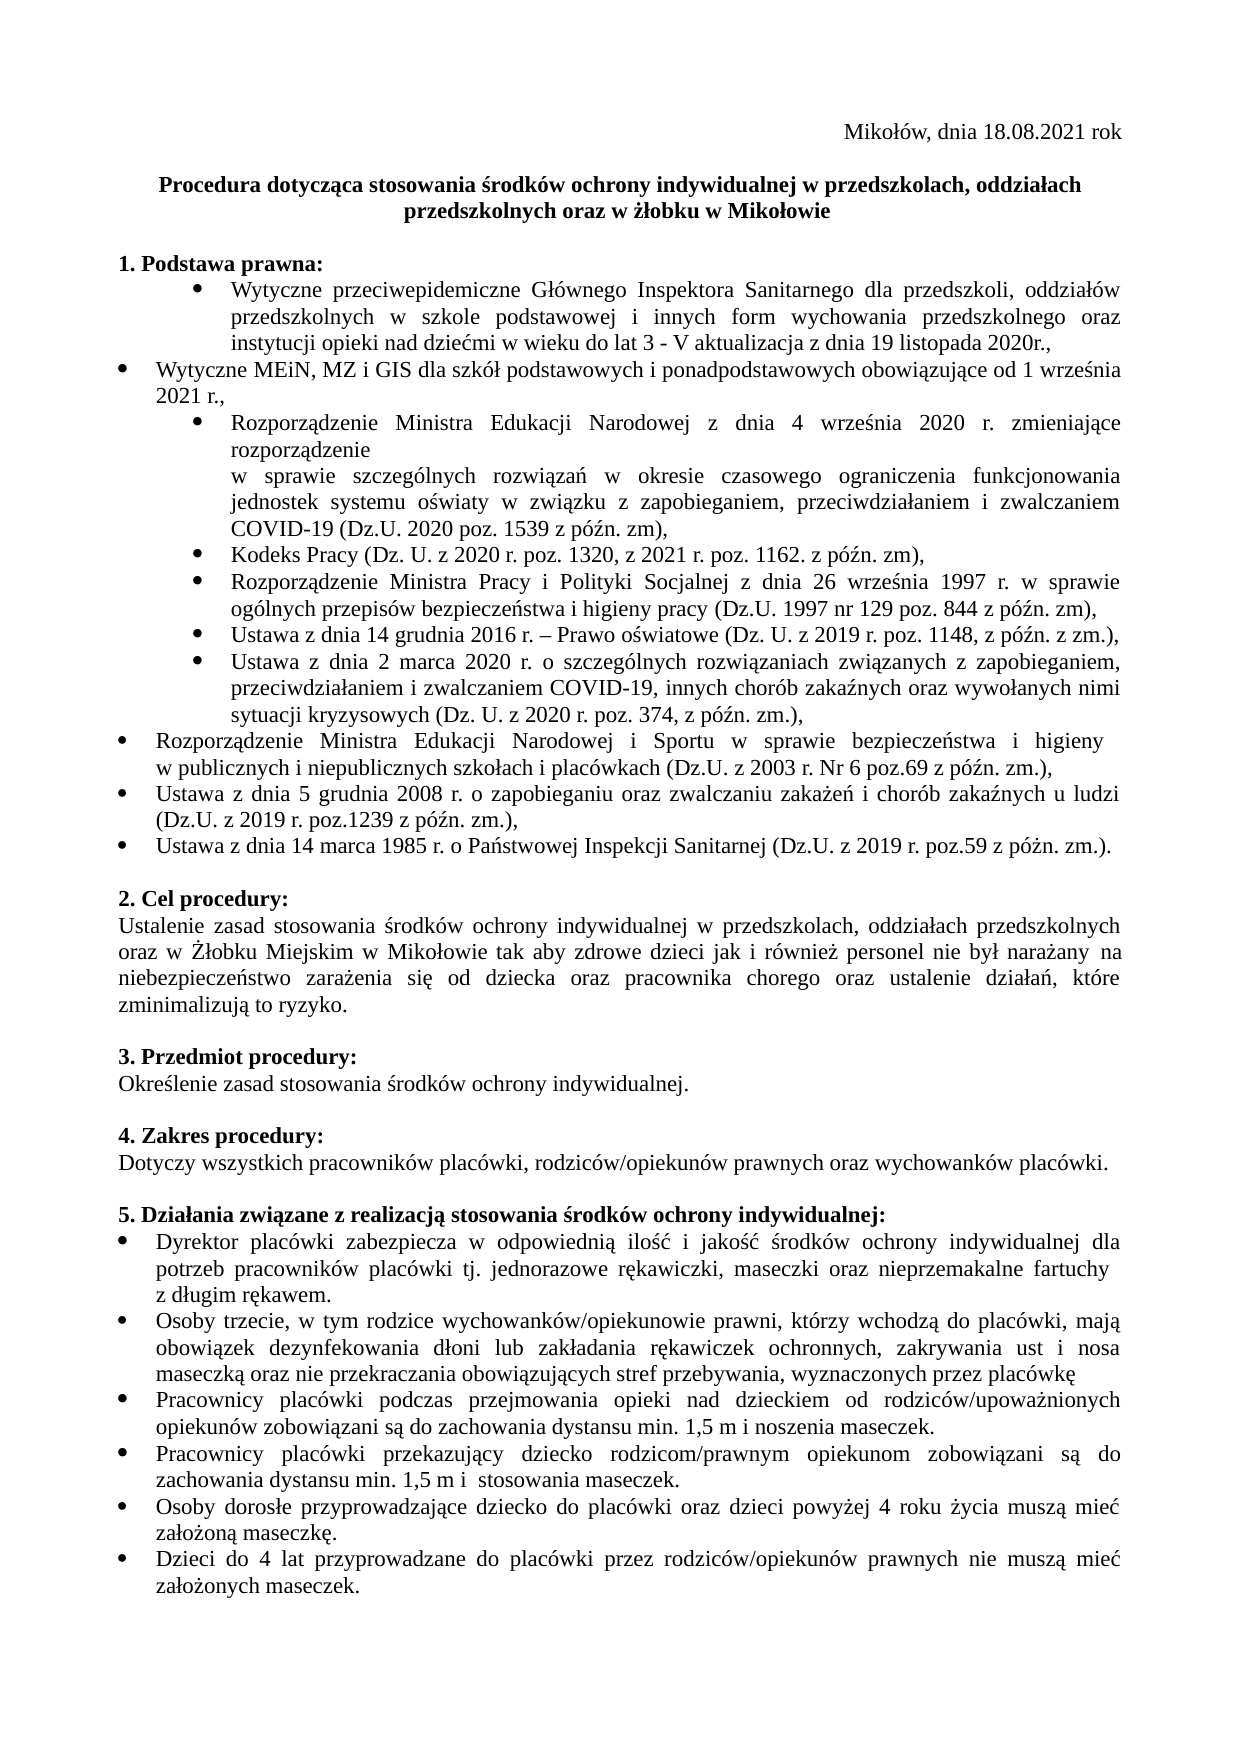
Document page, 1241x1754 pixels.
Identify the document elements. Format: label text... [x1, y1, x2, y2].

list Wytyczne MEiN, MZ i GIS dla szkół podstawowych i ponadpodstawowych obowiązujące od 1 września 2021 r., [118, 356, 1122, 409]
list Osoby trzecie, w tym rodzice wychowanków/opiekunowie prawni, którzy wchodzą do placówki, mają obowiązek dezynfekowania dłoni lub zakładania rękawiczek ochronnych, zakrywania ust i nosa maseczką oraz nie przekraczania obowiązujących stref przebywania, wyznaczonych przez placówkę [118, 1307, 1122, 1386]
list Kodeks Pracy (Dz. U. z 2020 r. poz. 1320, z 2021 r. poz. 1162. z późn. zm), [193, 541, 1122, 568]
text Określenie zasad stosowania środków ochrony indywidualnej. [118, 1070, 1122, 1096]
list Pracownicy placówki przekazujący dziecko rodzicom/prawnym opiekunom zobowiązani są do zachowania dystansu min. 1,5 m i stosowania maseczek. [118, 1439, 1122, 1493]
list Ustawa z dnia 2 marca 2020 r. o szczególnych rozwiązaniach związanych z zapobieganiem, przeciwdziałaniem i zwalczaniem COVID-19, innych chorób zakaźnych oraz wywołanych nimi sytuacji kryzysowych (Dz. U. z 2020 r. poz. 374, z późn. zm.), [193, 648, 1122, 727]
list Ustawa z dnia 14 grudnia 2016 r. – Prawo oświatowe (Dz. U. z 2019 r. poz. 1148, z późn. z zm.), [193, 621, 1122, 648]
text Ustalenie zasad stosowania środków ochrony indywidualnej w przedszkolach, oddziałach przedszkolnych oraz w Żłobku Miejskim w Mikołowie tak aby zdrowe dzieci jak i również personel nie był narażany na niebezpieczeństwo zarażenia się od dziecka oraz pracownika chorego oraz ustalenie działań, które zminimalizują to ryzyko. [118, 912, 1122, 1017]
text 4. Zakres procedury: [118, 1122, 1122, 1149]
text 2. Cel procedury: [118, 885, 1122, 912]
list Rozporządzenie Ministra Pracy i Polityki Socjalnej z dnia 26 września 1997 r. w sprawie ogólnych przepisów bezpieczeństwa i higieny pracy (Dz.U. 1997 nr 129 poz. 844 z późn. zm), [193, 568, 1122, 621]
list Rozporządzenie Ministra Edukacji Narodowej i Sportu w sprawie bezpieczeństwa i higieny w publicznych i niepublicznych szkołach i placówkach (Dz.U. z 2003 r. Nr 6 poz.69 z późn. zm.), [118, 727, 1122, 780]
text Dotyczy wszystkich pracowników placówki, rodziców/opiekunów prawnych oraz wychowanków placówki. [118, 1149, 1122, 1175]
list Ustawa z dnia 14 marca 1985 r. o Państwowej Inspekcji Sanitarnej (Dz.U. z 2019 r. poz.59 z póżn. zm.). [118, 833, 1122, 859]
list Rozporządzenie Ministra Edukacji Narodowej z dnia 4 września 2020 r. zmieniające rozporządzenie w sprawie szczególnych rozwiązań w okresie czasowego ograniczenia funkcjonowania jednostek systemu oświaty w związku z zapobieganiem, przeciwdziałaniem i zwalczaniem COVID-19 (Dz.U. 2020 poz. 1539 z późn. zm), [193, 409, 1122, 541]
list Pracownicy placówki podczas przejmowania opieki nad dzieckiem od rodziców/upoważnionych opiekunów zobowiązani są do zachowania dystansu min. 1,5 m i noszenia maseczek. [118, 1386, 1122, 1439]
text 3. Przedmiot procedury: [118, 1043, 1122, 1070]
list Wytyczne przeciwepidemiczne Głównego Inspektora Sanitarnego dla przedszkoli, oddziałów przedszkolnych w szkole podstawowej i innych form wychowania przedszkolnego oraz instytucji opieki nad dziećmi w wieku do lat 3 - V aktualizacja z dnia 19 listopada 2020r., [193, 276, 1122, 356]
list Dzieci do 4 lat przyprowadzane do placówki przez rodziców/opiekunów prawnych nie muszą mieć założonych maseczek. [118, 1545, 1122, 1598]
list Ustawa z dnia 5 grudnia 2008 r. o zapobieganiu oraz zwalczaniu zakażeń i chorób zakaźnych u ludzi (Dz.U. z 2019 r. poz.1239 z późn. zm.), [118, 780, 1122, 833]
text Mikołów, dnia 18.08.2021 rok [118, 118, 1122, 144]
list Osoby dorosłe przyprowadzające dziecko do placówki oraz dzieci powyżej 4 roku życia muszą mieć założoną maseczkę. [118, 1493, 1122, 1545]
text 1. Podstawa prawna: [118, 250, 1122, 276]
text Procedura dotycząca stosowania środków ochrony indywidualnej w przedszkolach, oddziałach przedszkolnych oraz w żłobku w Mikołowie [118, 171, 1122, 223]
text 5. Działania związane z realizacją stosowania środków ochrony indywidualnej: [118, 1202, 1122, 1228]
list Dyrektor placówki zabezpiecza w odpowiednią ilość i jakość środków ochrony indywidualnej dla potrzeb pracowników placówki tj. jednorazowe rękawiczki, maseczki oraz nieprzemakalne fartuchy z długim rękawem. [118, 1228, 1122, 1307]
